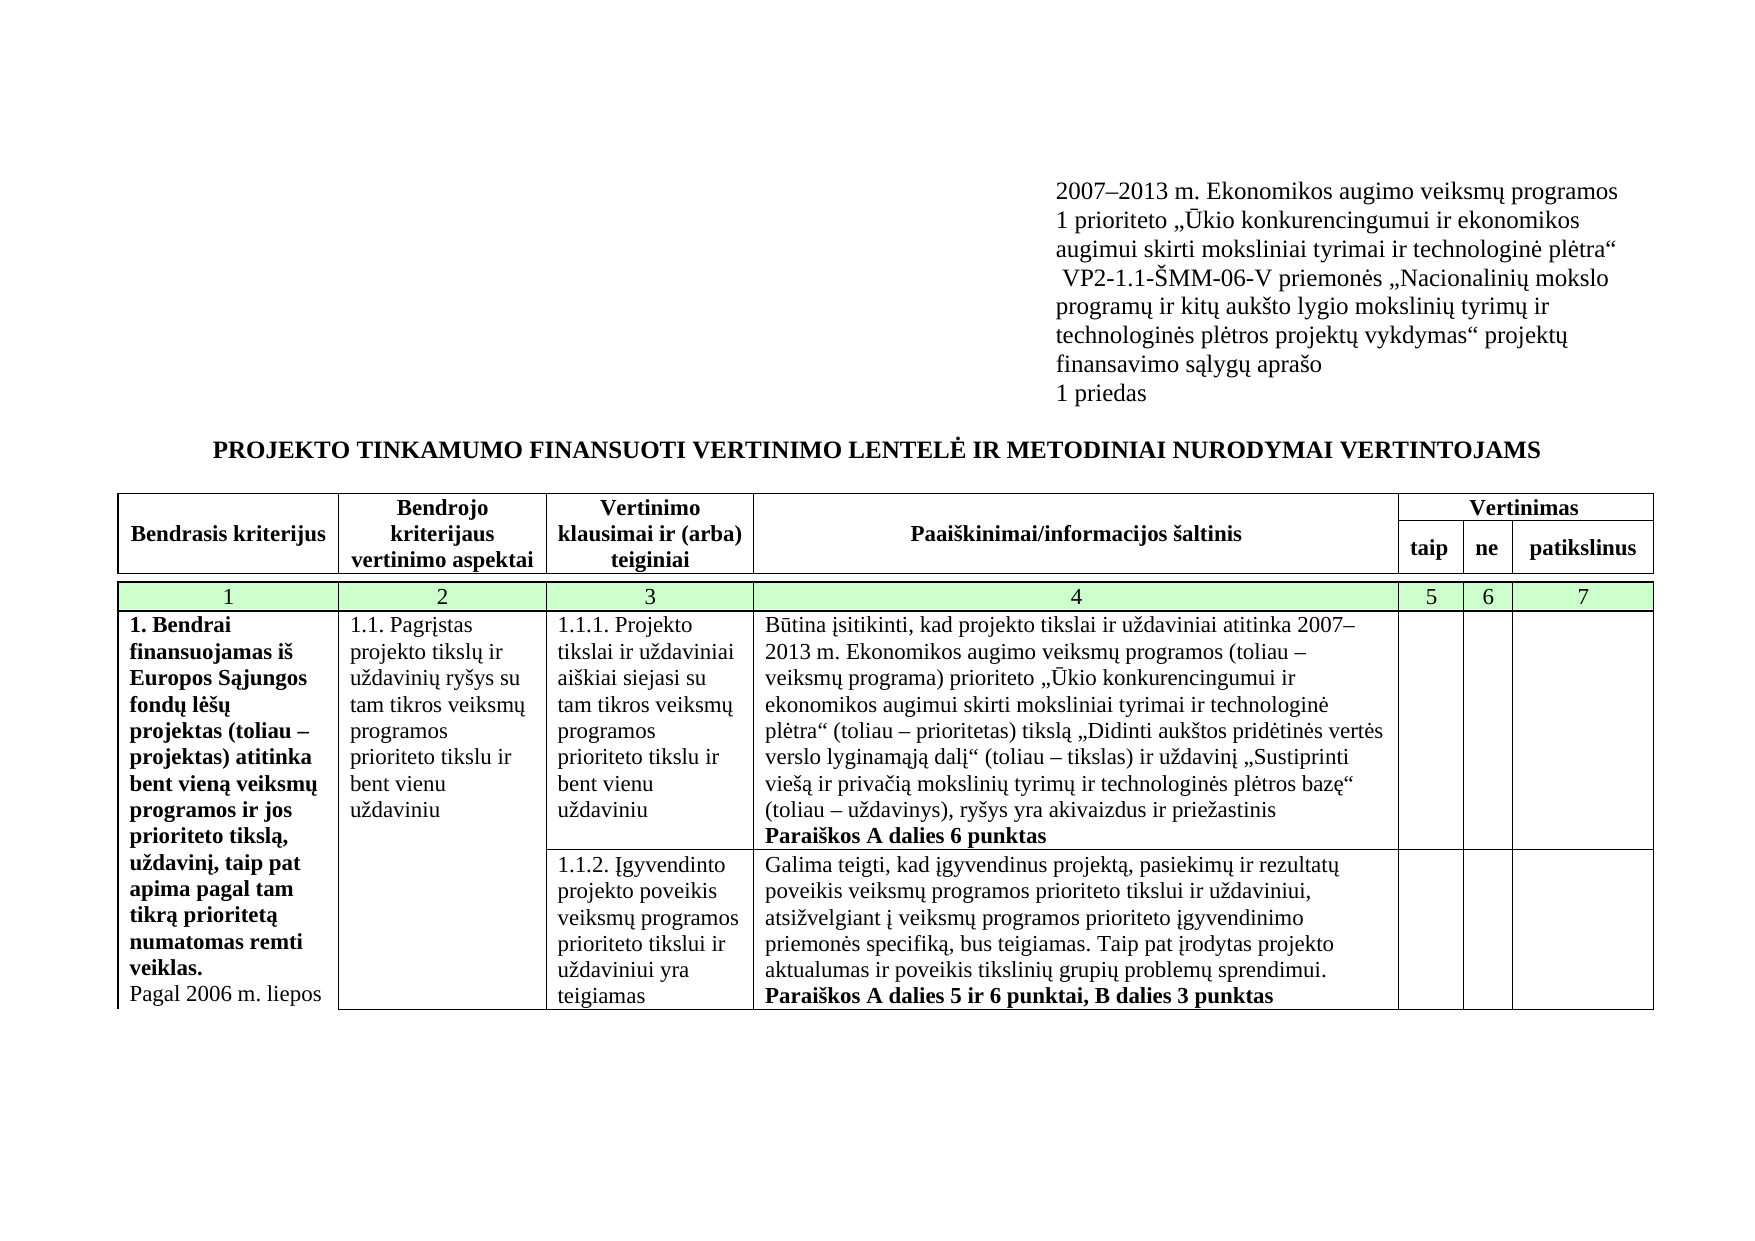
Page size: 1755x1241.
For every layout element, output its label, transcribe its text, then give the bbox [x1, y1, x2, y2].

table_cell [1399, 574, 1464, 581]
text PROJEKTO TINKAMUMO FINANSUOTI VERTINIMO LENTELĖ IR METODINIAI NURODYMAI VERTINTOJAMS [118, 435, 1636, 464]
table_cell taip [1399, 521, 1463, 573]
table_cell [1513, 850, 1653, 1009]
table_cell 2 [339, 583, 546, 609]
table_cell [118, 574, 338, 581]
table_cell [546, 574, 754, 581]
text programų ir kitų aukšto lygio mokslinių tyrimų ir [1056, 291, 1636, 320]
table_cell 6 [1464, 583, 1512, 609]
table_cell Galima teigti, kad įgyvendinus projektą, pasiekimų ir rezultatų poveikis veiksmų programos prioriteto tikslui ir uždaviniui, atsižvelgiant į veiksmų programos prioriteto įgyvendinimo priemonės specifiką, bus teigiamas. Taip pat įrodytas projekto aktualumas ir poveikis tikslinių grupių problemų sprendimui. Paraiškos A dalies 5 ir 6 punktai, B dalies 3 punktas [754, 850, 1398, 1009]
text technologinės plėtros projektų vykdymas“ projektų [1056, 320, 1636, 349]
table_cell 3 [547, 583, 753, 609]
table_cell ne [1464, 521, 1512, 573]
table_cell [1512, 574, 1653, 581]
table_header Vertinimas [1399, 494, 1653, 520]
table_cell [1399, 850, 1463, 1009]
table_cell patikslinus [1513, 521, 1653, 573]
text 1 prioriteto „Ūkio konkurencingumui ir ekonomikos [1056, 205, 1636, 234]
table_header Paaiškinimai/informacijos šaltinis [754, 494, 1398, 573]
table_cell [1464, 574, 1512, 581]
table_cell [1513, 612, 1653, 849]
table_cell 1.1.1. Projekto tikslai ir uždaviniai aiškiai siejasi su tam tikros veiksmų programos prioriteto tikslu ir bent vienu uždaviniu [547, 612, 753, 849]
table_cell [1464, 612, 1512, 849]
text 2007–2013 m. Ekonomikos augimo veiksmų programos [1056, 176, 1636, 205]
table_cell 1. Bendrai finansuojamas iš Europos Sąjungos fondų lėšų projektas (toliau – projektas) atitinka bent vieną veiksmų programos ir jos prioriteto tikslą, uždavinį, taip pat apima pagal tam tikrą prioritetą numatomas remti veiklas. Pagal 2006 m. liepos [119, 612, 338, 1009]
text 1 priedas [1056, 378, 1636, 406]
table_header Vertinimo klausimai ir (arba) teiginiai [547, 494, 753, 573]
table_cell [1464, 850, 1512, 1009]
table_header Bendrojo kriterijaus vertinimo aspektai [339, 494, 546, 573]
table_cell [1399, 612, 1463, 849]
table_cell 1.1. Pagrįstas projekto tikslų ir uždavinių ryšys su tam tikros veiksmų programos prioriteto tikslu ir bent vienu uždaviniu [339, 612, 546, 1009]
table_cell [339, 574, 546, 581]
table_header Bendrasis kriterijus [119, 494, 338, 573]
table_cell Būtina įsitikinti, kad projekto tikslai ir uždaviniai atitinka 2007–2013 m. Ekonomikos augimo veiksmų programos (toliau – veiksmų programa) prioriteto „Ūkio konkurencingumui ir ekonomikos augimui skirti moksliniai tyrimai ir technologinė plėtra“ (toliau – prioritetas) tikslą „Didinti aukštos pridėtinės vertės verslo lyginamąją dalį“ (toliau – tikslas) ir uždavinį „Sustiprinti viešą ir privačią mokslinių tyrimų ir technologinės plėtros bazę“ (toliau – uždavinys), ryšys yra akivaizdus ir priežastinis Paraiškos A dalies 6 punktas [754, 612, 1398, 849]
text finansavimo sąlygų aprašo [1056, 349, 1636, 378]
text VP2-1.1-ŠMM-06-V priemonės „Nacionalinių mokslo [1056, 263, 1636, 291]
table_cell 5 [1399, 583, 1463, 609]
table_cell [754, 574, 1399, 581]
table_cell 1.1.2. Įgyvendinto projekto poveikis veiksmų programos prioriteto tikslui ir uždaviniui yra teigiamas [547, 850, 753, 1009]
table_cell 4 [754, 583, 1398, 609]
text augimui skirti moksliniai tyrimai ir technologinė plėtra“ [1056, 234, 1636, 263]
table_cell 7 [1513, 583, 1653, 609]
table_cell 1 [119, 583, 338, 609]
